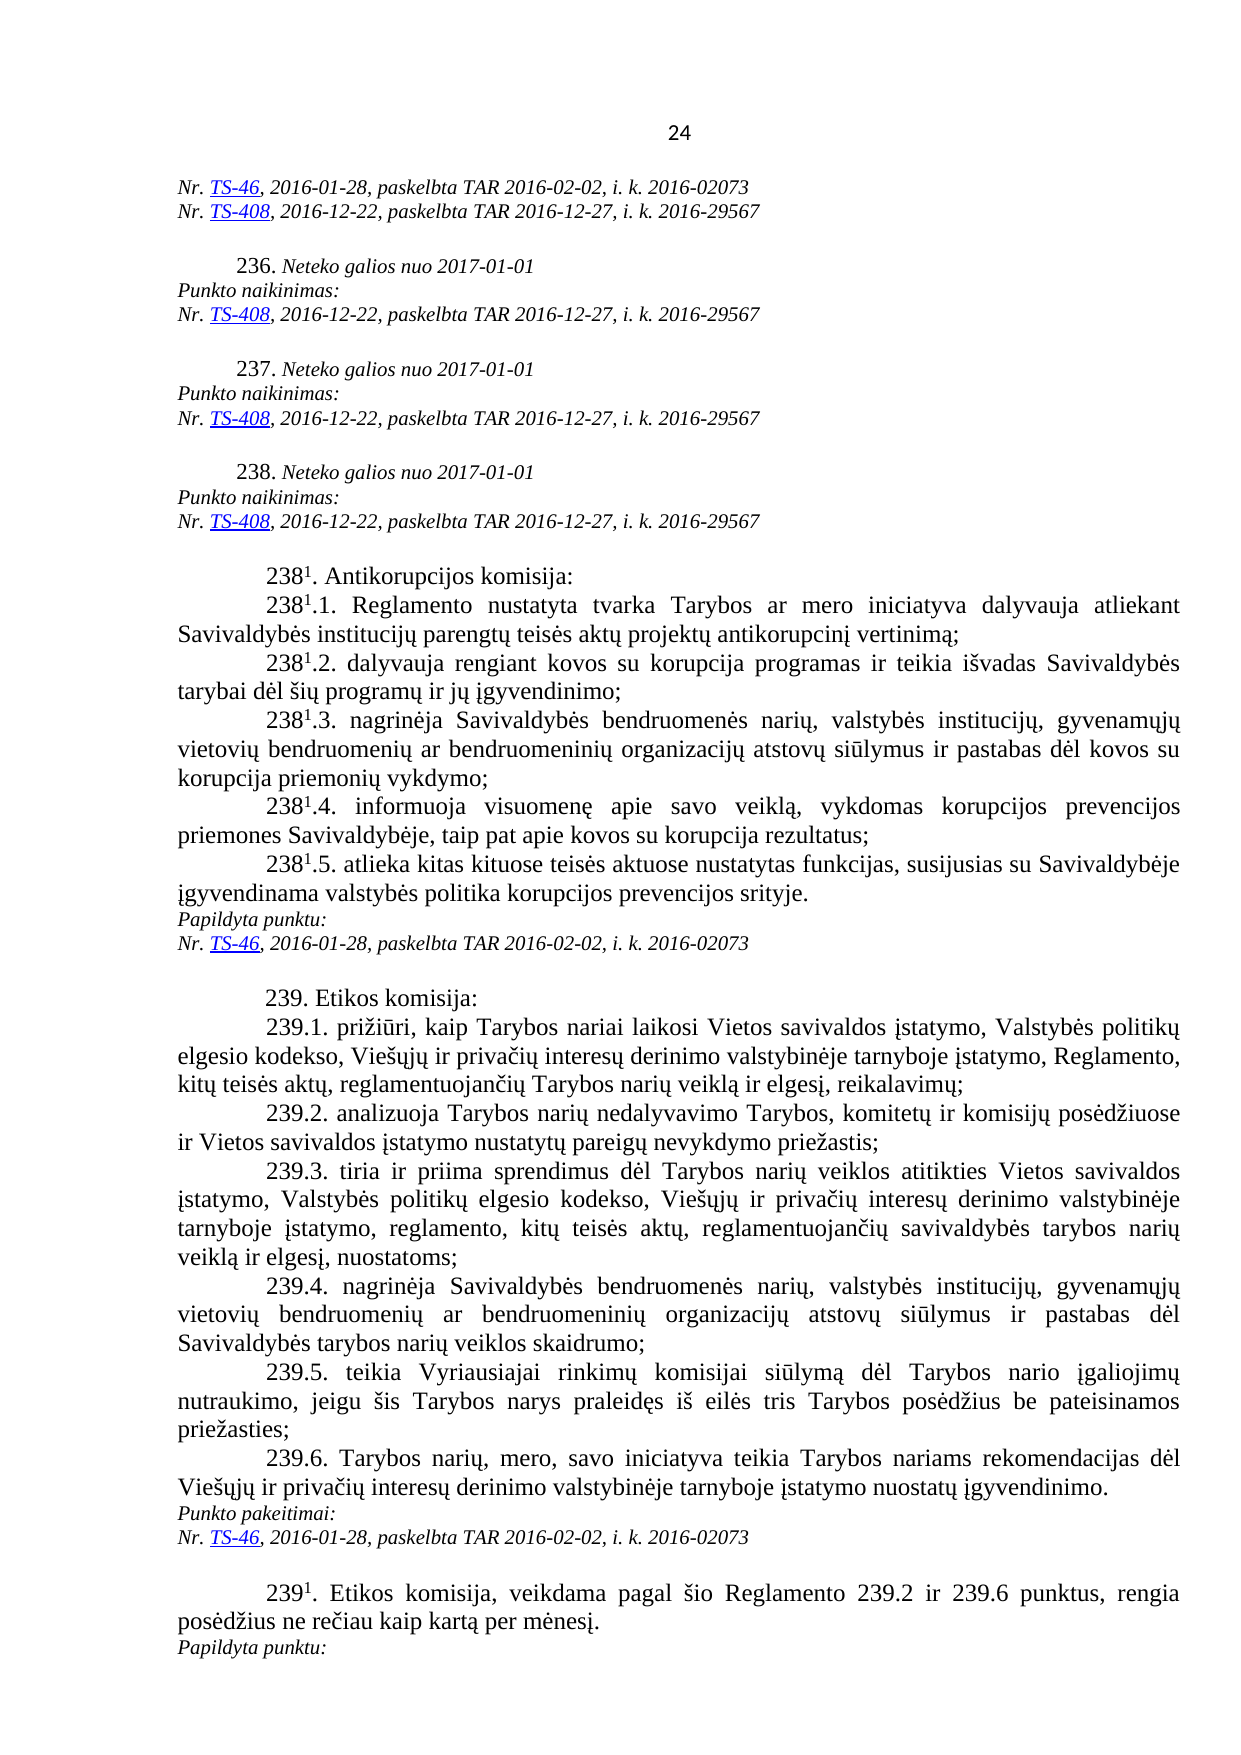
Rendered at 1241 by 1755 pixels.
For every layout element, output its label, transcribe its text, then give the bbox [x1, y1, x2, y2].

text 239.1. prižiūri, kaip Tarybos nariai laikosi Vietos savivaldos įstatymo, Valstybės politikų elgesio kodekso, Viešųjų ir privačių interesų derinimo valstybinėje tarnyboje įstatymo, Reglamento, kitų teisės aktų, reglamentuojančių Tarybos narių veiklą ir elgesį, reikalavimų; [177, 1012, 1181, 1098]
text 239.3. tiria ir priima sprendimus dėl Tarybos narių veiklos atitikties Vietos savivaldos įstatymo, Valstybės politikų elgesio kodekso, Viešųjų ir privačių interesų derinimo valstybinėje tarnyboje įstatymo, reglamento, kitų teisės aktų, reglamentuojančių savivaldybės tarybos narių veiklą ir elgesį, nuostatoms; [177, 1156, 1181, 1271]
text 2381.1. Reglamento nustatyta tvarka Tarybos ar mero iniciatyva dalyvauja atliekant Savivaldybės institucijų parengtų teisės aktų projektų antikorupcinį vertinimą; [177, 590, 1181, 648]
text 236. Neteko galios nuo 2017-01-01 [177, 252, 1181, 278]
text Punkto naikinimas: [177, 381, 1181, 405]
text 2381.4. informuoja visuomenę apie savo veiklą, vykdomas korupcijos prevencijos priemones Savivaldybėje, taip pat apie kovos su korupcija rezultatus; [177, 791, 1181, 849]
text Nr. TS-46, 2016-01-28, paskelbta TAR 2016-02-02, i. k. 2016-02073 [177, 931, 1181, 954]
text 2391. Etikos komisija, veikdama pagal šio Reglamento 239.2 ir 239.6 punktus, rengia posėdžius ne rečiau kaip kartą per mėnesį. [177, 1578, 1181, 1635]
text Nr. TS-46, 2016-01-28, paskelbta TAR 2016-02-02, i. k. 2016-02073 [177, 1525, 1181, 1549]
text 239.5. teikia Vyriausiajai rinkimų komisijai siūlymą dėl Tarybos nario įgaliojimų nutraukimo, jeigu šis Tarybos narys praleidęs iš eilės tris Tarybos posėdžius be pateisinamos priežasties; [177, 1357, 1181, 1443]
text Punkto naikinimas: [177, 484, 1181, 509]
text Papildyta punktu: [177, 1635, 1181, 1659]
text 239.6. Tarybos narių, mero, savo iniciatyva teikia Tarybos nariams rekomendacijas dėl Viešųjų ir privačių interesų derinimo valstybinėje tarnyboje įstatymo nuostatų įgyvendinimo. [177, 1443, 1181, 1501]
text 238. Neteko galios nuo 2017-01-01 [177, 458, 1181, 484]
text 239.2. analizuoja Tarybos narių nedalyvavimo Tarybos, komitetų ir komisijų posėdžiuose ir Vietos savivaldos įstatymo nustatytų pareigų nevykdymo priežastis; [177, 1098, 1181, 1156]
text 2381.3. nagrinėja Savivaldybės bendruomenės narių, valstybės institucijų, gyvenamųjų vietovių bendruomenių ar bendruomeninių organizacijų atstovų siūlymus ir pastabas dėl kovos su korupcija priemonių vykdymo; [177, 705, 1181, 791]
text Punkto pakeitimai: [177, 1501, 1181, 1525]
text Nr. TS-46, 2016-01-28, paskelbta TAR 2016-02-02, i. k. 2016-02073 [177, 175, 1181, 199]
text Nr. TS-408, 2016-12-22, paskelbta TAR 2016-12-27, i. k. 2016-29567 [177, 405, 1181, 429]
text Nr. TS-408, 2016-12-22, paskelbta TAR 2016-12-27, i. k. 2016-29567 [177, 302, 1181, 326]
text Papildyta punktu: [177, 906, 1181, 931]
text Nr. TS-408, 2016-12-22, paskelbta TAR 2016-12-27, i. k. 2016-29567 [177, 509, 1181, 533]
text 237. Neteko galios nuo 2017-01-01 [177, 355, 1181, 381]
text 2381.5. atlieka kitas kituose teisės aktuose nustatytas funkcijas, susijusias su Savivaldybėje įgyvendinama valstybės politika korupcijos prevencijos srityje. [177, 849, 1181, 906]
text 239. Etikos komisija: [177, 983, 1181, 1012]
text Punkto naikinimas: [177, 278, 1181, 302]
text Nr. TS-408, 2016-12-22, paskelbta TAR 2016-12-27, i. k. 2016-29567 [177, 199, 1181, 223]
text 2381.2. dalyvauja rengiant kovos su korupcija programas ir teikia išvadas Savivaldybės tarybai dėl šių programų ir jų įgyvendinimo; [177, 648, 1181, 705]
text 2381. Antikorupcijos komisija: [177, 561, 1181, 590]
text 239.4. nagrinėja Savivaldybės bendruomenės narių, valstybės institucijų, gyvenamųjų vietovių bendruomenių ar bendruomeninių organizacijų atstovų siūlymus ir pastabas dėl Savivaldybės tarybos narių veiklos skaidrumo; [177, 1271, 1181, 1357]
